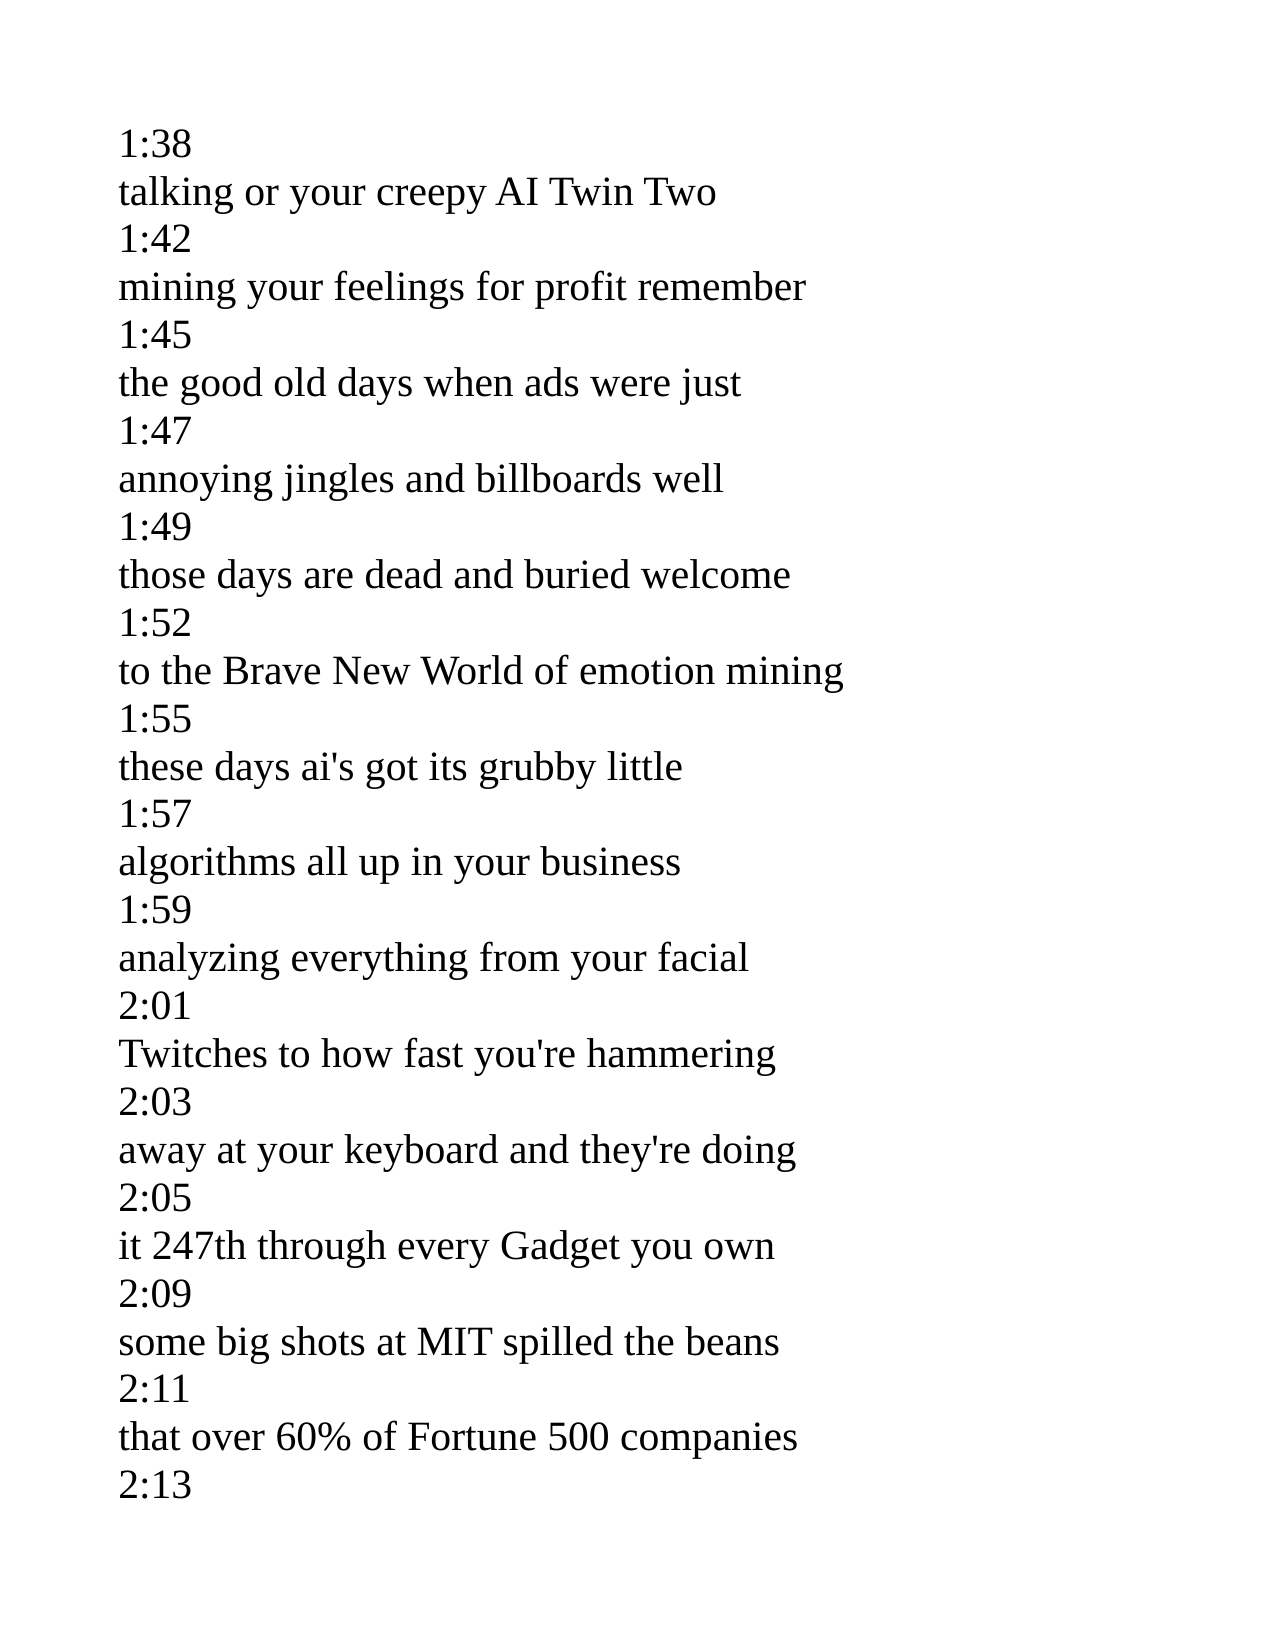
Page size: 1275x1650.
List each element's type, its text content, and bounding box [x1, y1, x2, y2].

text that over 60% of Fortune 500 companies [118, 1412, 1157, 1460]
text 1:38 [118, 118, 1157, 166]
text 2:01 [118, 981, 1157, 1028]
text to the Brave New World of emotion mining [118, 645, 1157, 693]
text 2:13 [118, 1460, 1157, 1508]
text 1:49 [118, 501, 1157, 549]
text Twitches to how fast you're hammering [118, 1028, 1157, 1076]
text these days ai's got its grubby little [118, 741, 1157, 789]
text some big shots at MIT spilled the beans [118, 1316, 1157, 1364]
text 1:57 [118, 789, 1157, 837]
text away at your keyboard and they're doing [118, 1124, 1157, 1172]
text algorithms all up in your business [118, 837, 1157, 885]
text 1:52 [118, 597, 1157, 645]
text 2:09 [118, 1268, 1157, 1316]
text analyzing everything from your facial [118, 933, 1157, 981]
text 1:47 [118, 406, 1157, 453]
text 2:05 [118, 1172, 1157, 1220]
text those days are dead and buried welcome [118, 549, 1157, 597]
text annoying jingles and billboards well [118, 453, 1157, 501]
text 2:11 [118, 1364, 1157, 1412]
text 1:55 [118, 693, 1157, 741]
text mining your feelings for profit remember [118, 262, 1157, 310]
text 1:42 [118, 214, 1157, 262]
text 1:59 [118, 885, 1157, 933]
text talking or your creepy AI Twin Two [118, 166, 1157, 214]
text 1:45 [118, 310, 1157, 358]
text it 247th through every Gadget you own [118, 1220, 1157, 1268]
text 2:03 [118, 1076, 1157, 1124]
text the good old days when ads were just [118, 358, 1157, 406]
